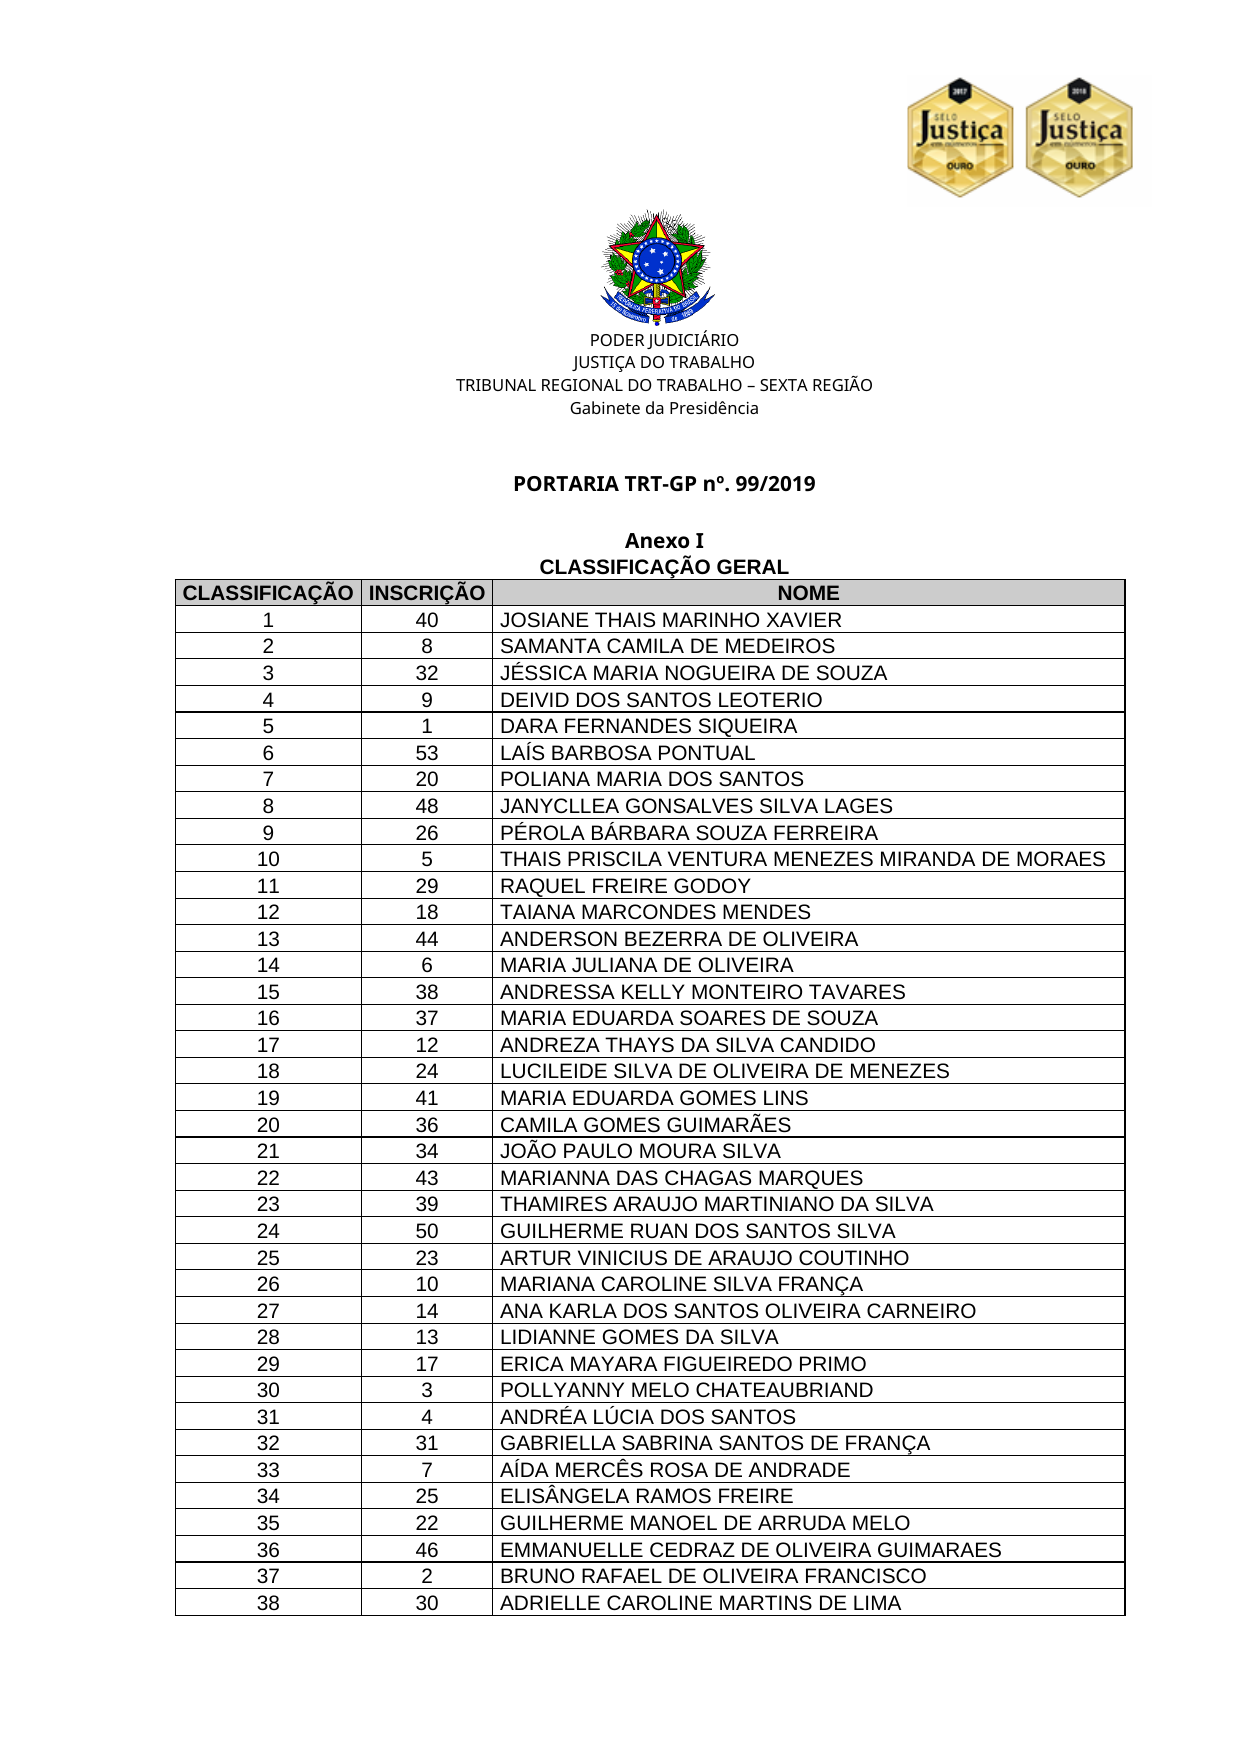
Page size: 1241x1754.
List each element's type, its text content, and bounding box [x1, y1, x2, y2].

table_cell 23 [362, 1244, 492, 1269]
table_cell DEIVID DOS SANTOS LEOTERIO [493, 686, 1124, 711]
table_header NOME [493, 580, 1124, 605]
table_cell ANA KARLA DOS SANTOS OLIVEIRA CARNEIRO [493, 1297, 1124, 1322]
table_cell 20 [362, 766, 492, 791]
table_cell 28 [176, 1324, 361, 1349]
table_cell 2 [362, 1563, 492, 1588]
table_cell ARTUR VINICIUS DE ARAUJO COUTINHO [493, 1244, 1124, 1269]
table_cell 38 [362, 978, 492, 1004]
table_cell 32 [176, 1430, 361, 1455]
table_header CLASSIFICAÇÃO [176, 580, 361, 605]
table_cell 19 [176, 1084, 361, 1110]
table_cell 15 [176, 978, 361, 1004]
text Anexo I [177, 526, 1152, 555]
table_cell 7 [176, 766, 361, 791]
table_cell ELISÂNGELA RAMOS FREIRE [493, 1483, 1124, 1508]
table_cell 29 [176, 1350, 361, 1376]
table_cell MARIA EDUARDA SOARES DE SOUZA [493, 1005, 1124, 1030]
table_cell 14 [176, 952, 361, 977]
table_cell ERICA MAYARA FIGUEIREDO PRIMO [493, 1350, 1124, 1376]
table_cell ANDRÉA LÚCIA DOS SANTOS [493, 1403, 1124, 1429]
table_cell LAÍS BARBOSA PONTUAL [493, 739, 1124, 764]
table_cell 48 [362, 792, 492, 818]
table_cell 41 [362, 1084, 492, 1110]
table_cell POLIANA MARIA DOS SANTOS [493, 766, 1124, 791]
table_cell THAMIRES ARAUJO MARTINIANO DA SILVA [493, 1191, 1124, 1216]
table_cell 5 [176, 713, 361, 738]
table_cell 18 [362, 899, 492, 924]
table_cell 14 [362, 1297, 492, 1322]
table_cell DARA FERNANDES SIQUEIRA [493, 713, 1124, 738]
table_cell MARIA JULIANA DE OLIVEIRA [493, 952, 1124, 977]
table_cell EMMANUELLE CEDRAZ DE OLIVEIRA GUIMARAES [493, 1536, 1124, 1561]
table_cell 3 [176, 659, 361, 685]
table_cell 31 [176, 1403, 361, 1429]
table_cell TAIANA MARCONDES MENDES [493, 899, 1124, 924]
table_cell 5 [362, 845, 492, 871]
table_cell 24 [362, 1058, 492, 1083]
table_cell 23 [176, 1191, 361, 1216]
table_cell 44 [362, 925, 492, 951]
table_cell 12 [362, 1031, 492, 1057]
table_cell 53 [362, 739, 492, 764]
table_cell GUILHERME MANOEL DE ARRUDA MELO [493, 1509, 1124, 1535]
table_cell 3 [362, 1377, 492, 1402]
table_cell 25 [176, 1244, 361, 1269]
table_cell 30 [176, 1377, 361, 1402]
table_cell POLLYANNY MELO CHATEAUBRIAND [493, 1377, 1124, 1402]
table_header INSCRIÇÃO [362, 580, 492, 605]
table_cell 18 [176, 1058, 361, 1083]
table_cell 10 [362, 1270, 492, 1296]
table_cell GUILHERME RUAN DOS SANTOS SILVA [493, 1217, 1124, 1243]
table_cell GABRIELLA SABRINA SANTOS DE FRANÇA [493, 1430, 1124, 1455]
table_cell RAQUEL FREIRE GODOY [493, 872, 1124, 897]
table_cell 40 [362, 606, 492, 632]
table_cell 10 [176, 845, 361, 871]
table_cell 27 [176, 1297, 361, 1322]
table_cell 9 [362, 686, 492, 711]
table_cell 24 [176, 1217, 361, 1243]
table_cell JANYCLLEA GONSALVES SILVA LAGES [493, 792, 1124, 818]
table_cell MARIA EDUARDA GOMES LINS [493, 1084, 1124, 1110]
table_cell 36 [362, 1111, 492, 1136]
table_cell 13 [176, 925, 361, 951]
table_cell THAIS PRISCILA VENTURA MENEZES MIRANDA DE MORAES [493, 845, 1124, 871]
table_cell 4 [176, 686, 361, 711]
table_cell 26 [362, 819, 492, 844]
table_cell 8 [362, 633, 492, 658]
table_cell 36 [176, 1536, 361, 1561]
table_cell 6 [362, 952, 492, 977]
table_cell 21 [176, 1138, 361, 1163]
table_cell 25 [362, 1483, 492, 1508]
table_cell 46 [362, 1536, 492, 1561]
table_cell 30 [362, 1589, 492, 1614]
table_cell 6 [176, 739, 361, 764]
table_cell 50 [362, 1217, 492, 1243]
table_cell 16 [176, 1005, 361, 1030]
table_cell 11 [176, 872, 361, 897]
table_cell JOSIANE THAIS MARINHO XAVIER [493, 606, 1124, 632]
table_cell PÉROLA BÁRBARA SOUZA FERREIRA [493, 819, 1124, 844]
text PORTARIA TRT-GP nº. 99/2019 [177, 469, 1152, 498]
table_cell 39 [362, 1191, 492, 1216]
text CLASSIFICAÇÃO GERAL [177, 555, 1152, 579]
table_cell 12 [176, 899, 361, 924]
table_cell LUCILEIDE SILVA DE OLIVEIRA DE MENEZES [493, 1058, 1124, 1083]
table_cell 33 [176, 1456, 361, 1482]
table_cell 1 [176, 606, 361, 632]
table_cell MARIANA CAROLINE SILVA FRANÇA [493, 1270, 1124, 1296]
table_cell 34 [362, 1138, 492, 1163]
table_cell 34 [176, 1483, 361, 1508]
table_cell 29 [362, 872, 492, 897]
table_cell 17 [176, 1031, 361, 1057]
table_cell 17 [362, 1350, 492, 1376]
table_cell 22 [362, 1509, 492, 1535]
table_cell JÉSSICA MARIA NOGUEIRA DE SOUZA [493, 659, 1124, 685]
table_cell 37 [176, 1563, 361, 1588]
table_cell SAMANTA CAMILA DE MEDEIROS [493, 633, 1124, 658]
table_cell JOÃO PAULO MOURA SILVA [493, 1138, 1124, 1163]
table_cell ANDERSON BEZERRA DE OLIVEIRA [493, 925, 1124, 951]
table_cell LIDIANNE GOMES DA SILVA [493, 1324, 1124, 1349]
table_cell 43 [362, 1164, 492, 1189]
table_cell 22 [176, 1164, 361, 1189]
table_cell ANDRESSA KELLY MONTEIRO TAVARES [493, 978, 1124, 1004]
table_cell 35 [176, 1509, 361, 1535]
table_cell 37 [362, 1005, 492, 1030]
table_cell 13 [362, 1324, 492, 1349]
table_cell 1 [362, 713, 492, 738]
table_cell 4 [362, 1403, 492, 1429]
table_cell 8 [176, 792, 361, 818]
table_cell CAMILA GOMES GUIMARÃES [493, 1111, 1124, 1136]
table_cell MARIANNA DAS CHAGAS MARQUES [493, 1164, 1124, 1189]
table_cell 32 [362, 659, 492, 685]
table_cell AÍDA MERCÊS ROSA DE ANDRADE [493, 1456, 1124, 1482]
table_cell 26 [176, 1270, 361, 1296]
table_cell 20 [176, 1111, 361, 1136]
table_cell ADRIELLE CAROLINE MARTINS DE LIMA [493, 1589, 1124, 1614]
table_cell 38 [176, 1589, 361, 1614]
table_cell 7 [362, 1456, 492, 1482]
picture [594, 206, 718, 328]
table_cell ANDREZA THAYS DA SILVA CANDIDO [493, 1031, 1124, 1057]
table_cell 31 [362, 1430, 492, 1455]
table_cell 2 [176, 633, 361, 658]
table_cell 9 [176, 819, 361, 844]
table_cell BRUNO RAFAEL DE OLIVEIRA FRANCISCO [493, 1563, 1124, 1588]
